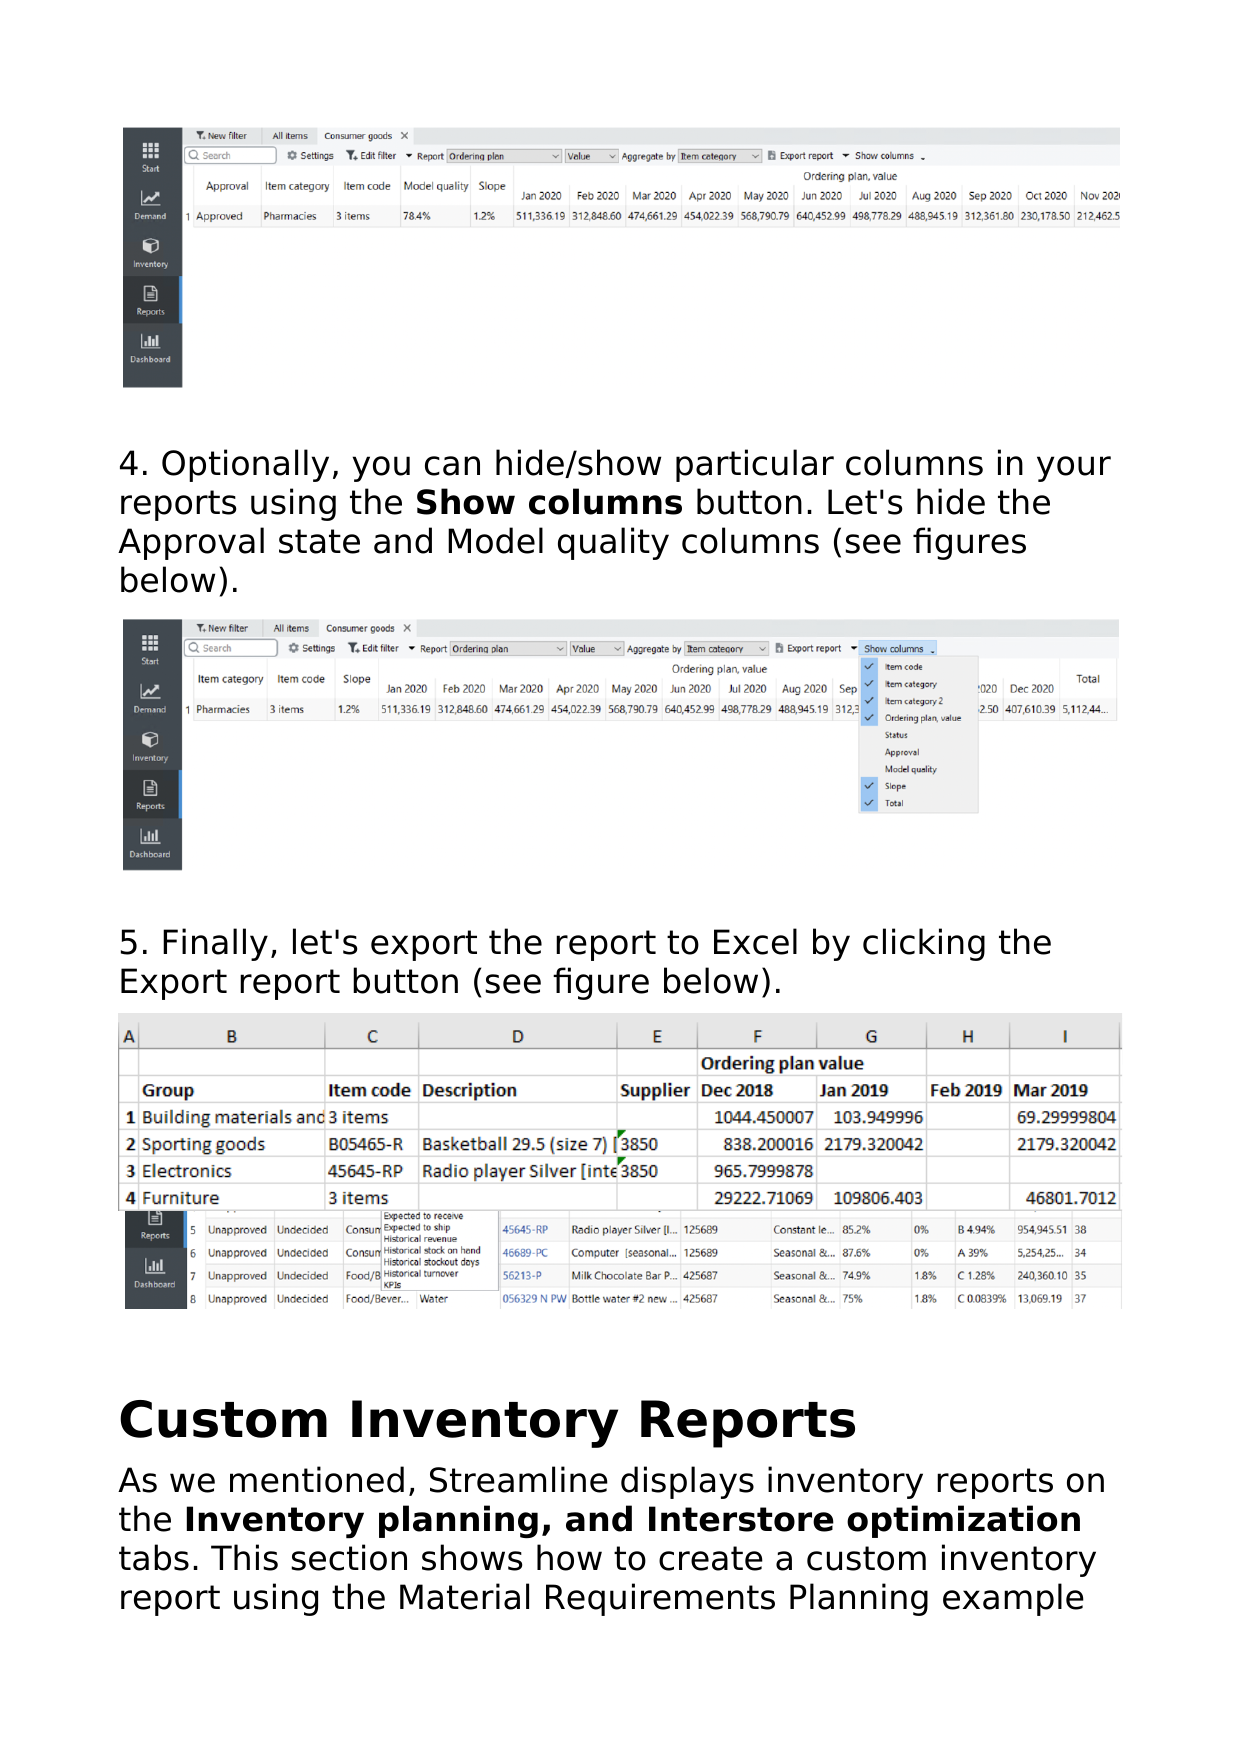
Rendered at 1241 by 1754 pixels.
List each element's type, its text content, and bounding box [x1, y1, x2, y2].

picture [118, 1013, 1123, 1315]
text 4. Optionally, you can hide/show particular columns in your reports using the Show columns button. Let's hide the Approval state and Model quality columns (see figures below). [118, 444, 1122, 600]
text 5. Finally, let's export the report to Excel by clicking the Export report button (see figure below). [118, 923, 1122, 1001]
text As we mentioned, Streamline displays inventory reports on the Inventory planning, and Interstore optimization tabs. This section shows how to create a custom inventory report using the Material Requirements Planning example [118, 1462, 1122, 1617]
picture [118, 118, 1123, 394]
subtitle Custom Inventory Reports [118, 1391, 1122, 1449]
picture [118, 612, 1123, 873]
